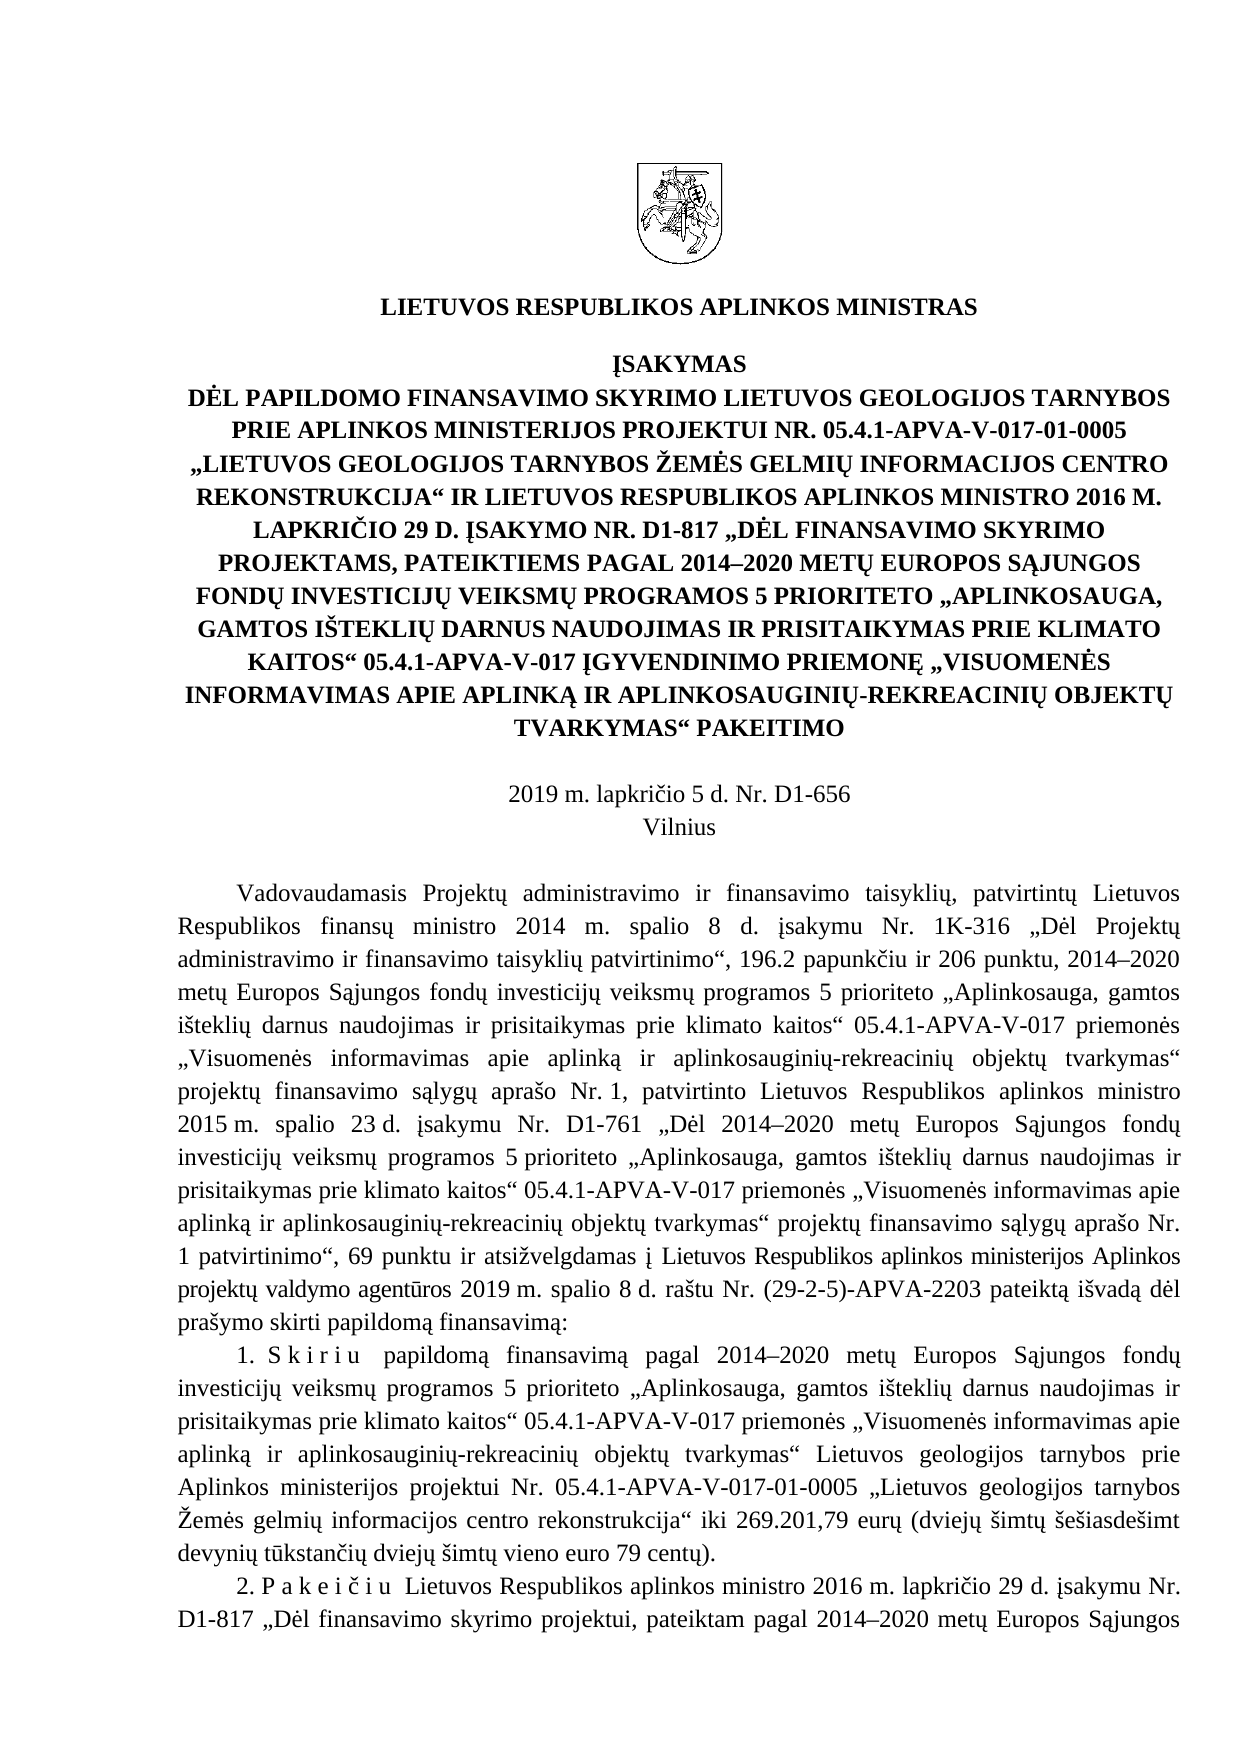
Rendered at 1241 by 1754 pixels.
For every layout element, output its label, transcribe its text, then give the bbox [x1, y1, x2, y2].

text LIETUVOS RESPUBLIKOS APLINKOS MINISTRAS [177, 292, 1181, 321]
text Vadovaudamasis Projektų administravimo ir finansavimo taisyklių, patvirtintų Lietuvos Respublikos finansų ministro 2014 m. spalio 8 d. įsakymu Nr. 1K-316 „Dėl Projektų administravimo ir finansavimo taisyklių patvirtinimo“, 196.2 papunkčiu ir 206 punktu, 2014–2020 metų Europos Sąjungos fondų investicijų veiksmų programos 5 prioriteto „Aplinkosauga, gamtos išteklių darnus naudojimas ir prisitaikymas prie klimato kaitos“ 05.4.1-APVA-V-017 priemonės „Visuomenės informavimas apie aplinką ir aplinkosauginių-rekreacinių objektų tvarkymas“ projektų finansavimo sąlygų aprašo Nr. 1, patvirtinto Lietuvos Respublikos aplinkos ministro 2015 m. spalio 23 d. įsakymu Nr. D1-761 „Dėl 2014–2020 metų Europos Sąjungos fondų investicijų veiksmų programos 5 prioriteto „Aplinkosauga, gamtos išteklių darnus naudojimas ir prisitaikymas prie klimato kaitos“ 05.4.1-APVA-V-017 priemonės „Visuomenės informavimas apie aplinką ir aplinkosauginių-rekreacinių objektų tvarkymas“ projektų finansavimo sąlygų aprašo Nr. 1 patvirtinimo“, 69 punktu ir atsižvelgdamas į Lietuvos Respublikos aplinkos ministerijos Aplinkos projektų valdymo agentūros 2019 m. spalio 8 d. raštu Nr. (29-2-5)-APVA-2203 pateiktą išvadą dėl prašymo skirti papildomą finansavimą: [177, 878, 1181, 1336]
text DĖL PAPILDOMO FINANSAVIMO SKYRIMO LIETUVOS GEOLOGIJOS TARNYBOS PRIE APLINKOS MINISTERIJOS PROJEKTUI NR. 05.4.1-APVA-V-017-01-0005 „LIETUVOS GEOLOGIJOS TARNYBOS ŽEMĖS GELMIŲ INFORMACIJOS CENTRO REKONSTRUKCIJA“ IR LIETUVOS RESPUBLIKOS APLINKOS MINISTRO 2016 M. LAPKRIČIO 29 D. ĮSAKYMO NR. D1-817 „DĖL FINANSAVIMO SKYRIMO PROJEKTAMS, PATEIKTIEMS PAGAL 2014–2020 METŲ EUROPOS SĄJUNGOS FONDŲ INVESTICIJŲ VEIKSMŲ PROGRAMOS 5 PRIORITETO „APLINKOSAUGA, GAMTOS IŠTEKLIŲ DARNUS NAUDOJIMAS IR PRISITAIKYMAS PRIE KLIMATO KAITOS“ 05.4.1-APVA-V-017 ĮGYVENDINIMO PRIEMONĘ „VISUOMENĖS INFORMAVIMAS APIE APLINKĄ IR APLINKOSAUGINIŲ-REKREACINIŲ OBJEKTŲ TVARKYMAS“ PAKEITIMO [177, 383, 1181, 742]
text Vilnius [177, 812, 1181, 841]
text 2019 m. lapkričio 5 d. Nr. D1-656 [177, 779, 1181, 808]
text 2. Pakeičiu Lietuvos Respublikos aplinkos ministro 2016 m. lapkričio 29 d. įsakymu Nr. D1-817 „Dėl finansavimo skyrimo projektui, pateiktam pagal 2014–2020 metų Europos Sąjungos [177, 1571, 1181, 1633]
text 1. Skiriu papildomą finansavimą pagal 2014–2020 metų Europos Sąjungos fondų investicijų veiksmų programos 5 prioriteto „Aplinkosauga, gamtos išteklių darnus naudojimas ir prisitaikymas prie klimato kaitos“ 05.4.1-APVA-V-017 priemonės „Visuomenės informavimas apie aplinką ir aplinkosauginių-rekreacinių objektų tvarkymas“ Lietuvos geologijos tarnybos prie Aplinkos ministerijos projektui Nr. 05.4.1-APVA-V-017-01-0005 „Lietuvos geologijos tarnybos Žemės gelmių informacijos centro rekonstrukcija“ iki 269.201,79 eurų (dviejų šimtų šešiasdešimt devynių tūkstančių dviejų šimtų vieno euro 79 centų). [177, 1340, 1181, 1567]
text ĮSAKYMAS [177, 349, 1181, 378]
